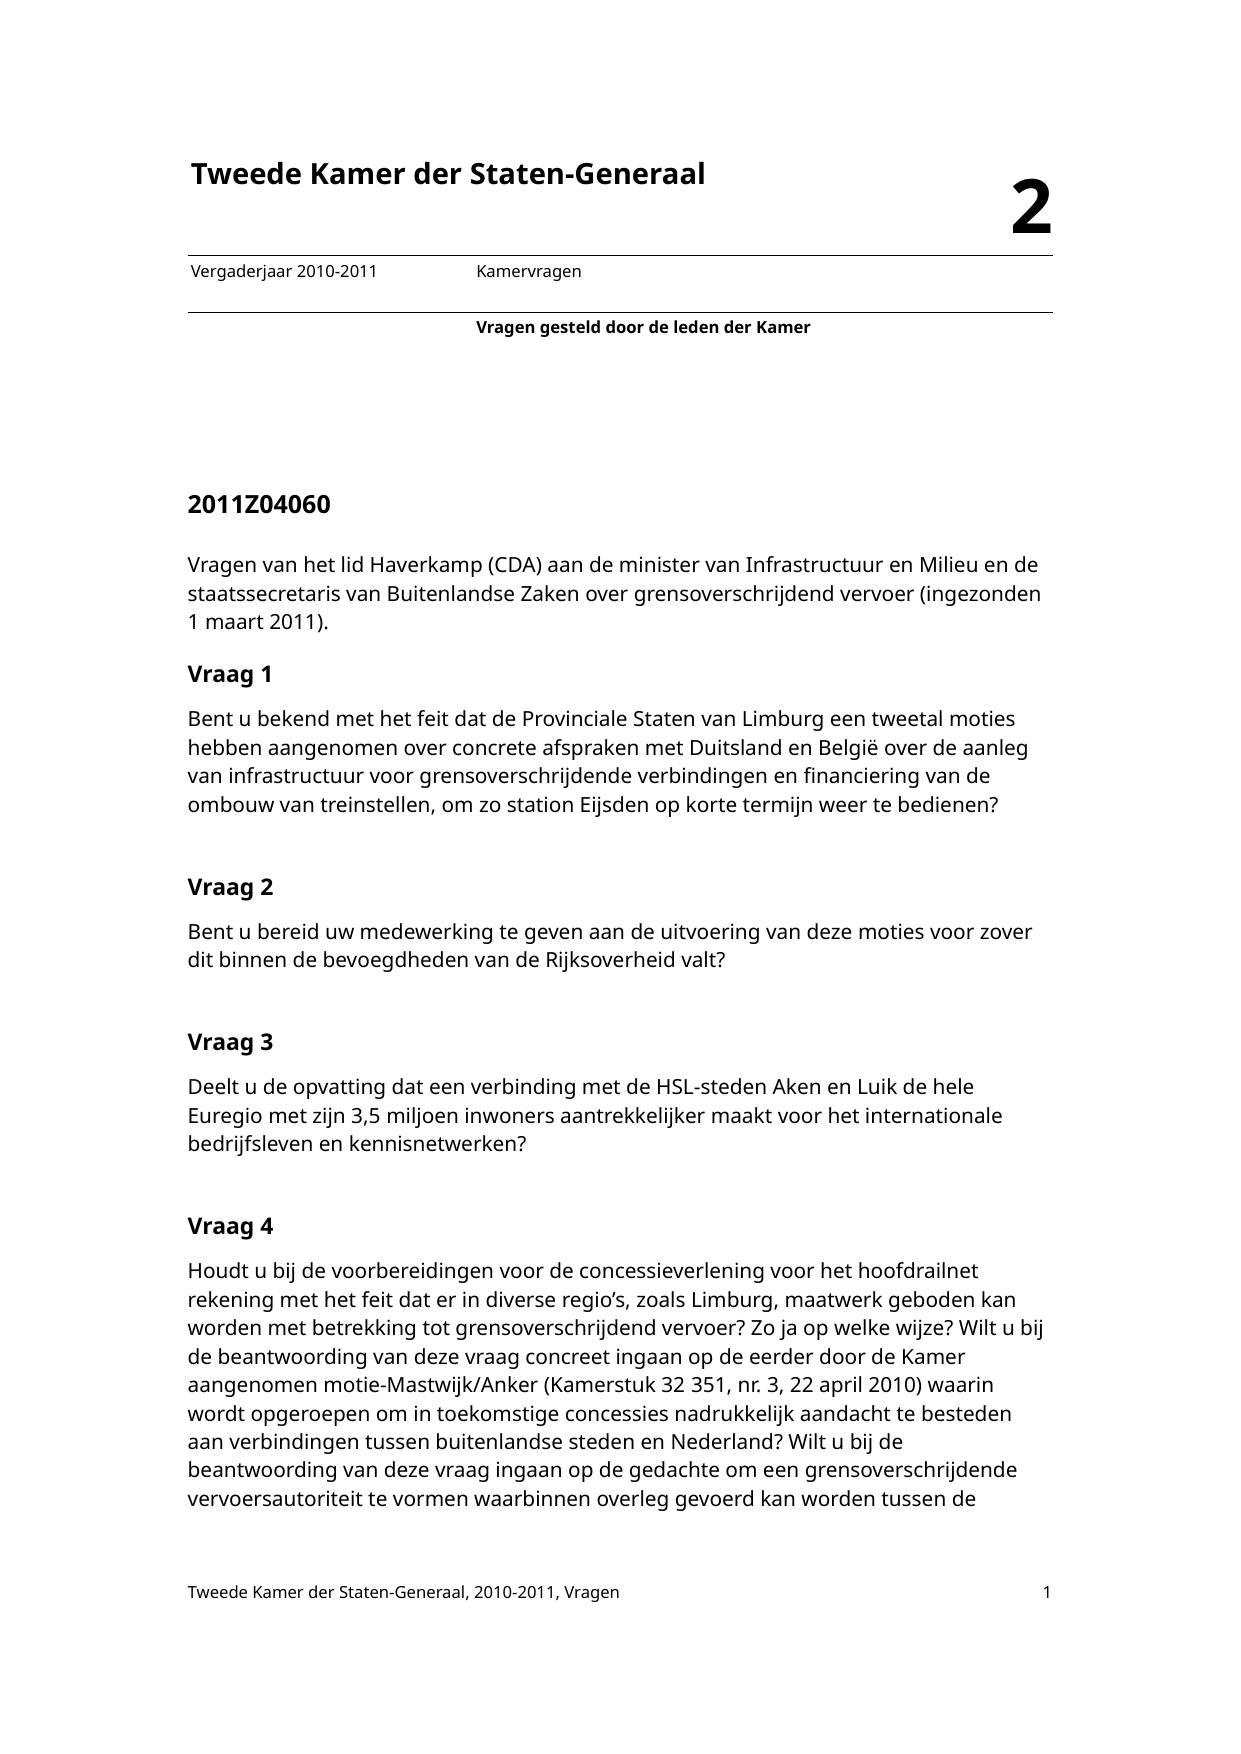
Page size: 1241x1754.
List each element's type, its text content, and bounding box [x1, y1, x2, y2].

table_header Tweede Kamer der Staten-Generaal [188, 150, 879, 255]
text Vragen van het lid Haverkamp (CDA) aan de minister van Infrastructuur en Milieu en de staatssecretaris van Buitenlandse Zaken over grensoverschrijdend vervoer (ingezonden 1 maart 2011). [187, 550, 1053, 636]
table_header 2 [880, 150, 1053, 255]
subtitle Vraag 3 [187, 1026, 1053, 1057]
subtitle Vraag 1 [187, 658, 1053, 689]
table_cell Vergaderjaar 2010-2011 [188, 256, 473, 312]
subtitle Vraag 2 [187, 871, 1053, 902]
text 2011Z04060 [187, 487, 1053, 521]
table_cell [188, 313, 473, 339]
table_cell Vragen gesteld door de leden der Kamer [473, 313, 1053, 339]
text Houdt u bij de voorbereidingen voor de concessieverlening voor het hoofdrailnet rekening met het feit dat er in diverse regio’s, zoals Limburg, maatwerk geboden kan worden met betrekking tot grensoverschrijdend vervoer? Zo ja op welke wijze? Wilt u bij de beantwoording van deze vraag concreet ingaan op de eerder door de Kamer aangenomen motie-Mastwijk/Anker (Kamerstuk 32 351, nr. 3, 22 april 2010) waarin wordt opgeroepen om in toekomstige concessies nadrukkelijk aandacht te besteden aan verbindingen tussen buitenlandse steden en Nederland? Wilt u bij de beantwoording van deze vraag ingaan op de gedachte om een grensoverschrijdende vervoersautoriteit te vormen waarbinnen overleg gevoerd kan worden tussen de [187, 1257, 1053, 1512]
text Bent u bekend met het feit dat de Provinciale Staten van Limburg een tweetal moties hebben aangenomen over concrete afspraken met Duitsland en België over de aanleg van infrastructuur voor grensoverschrijdende verbindingen en financiering van de ombouw van treinstellen, om zo station Eijsden op korte termijn weer te bedienen? [187, 704, 1053, 818]
text Bent u bereid uw medewerking te geven aan de uitvoering van deze moties voor zover dit binnen de bevoegdheden van de Rijksoverheid valt? [187, 917, 1053, 974]
subtitle Vraag 4 [187, 1210, 1053, 1242]
table_cell Kamervragen [473, 256, 1053, 312]
text Deelt u de opvatting dat een verbinding met de HSL-steden Aken en Luik de hele Euregio met zijn 3,5 miljoen inwoners aantrekkelijker maakt voor het internationale bedrijfsleven en kennisnetwerken? [187, 1072, 1053, 1158]
